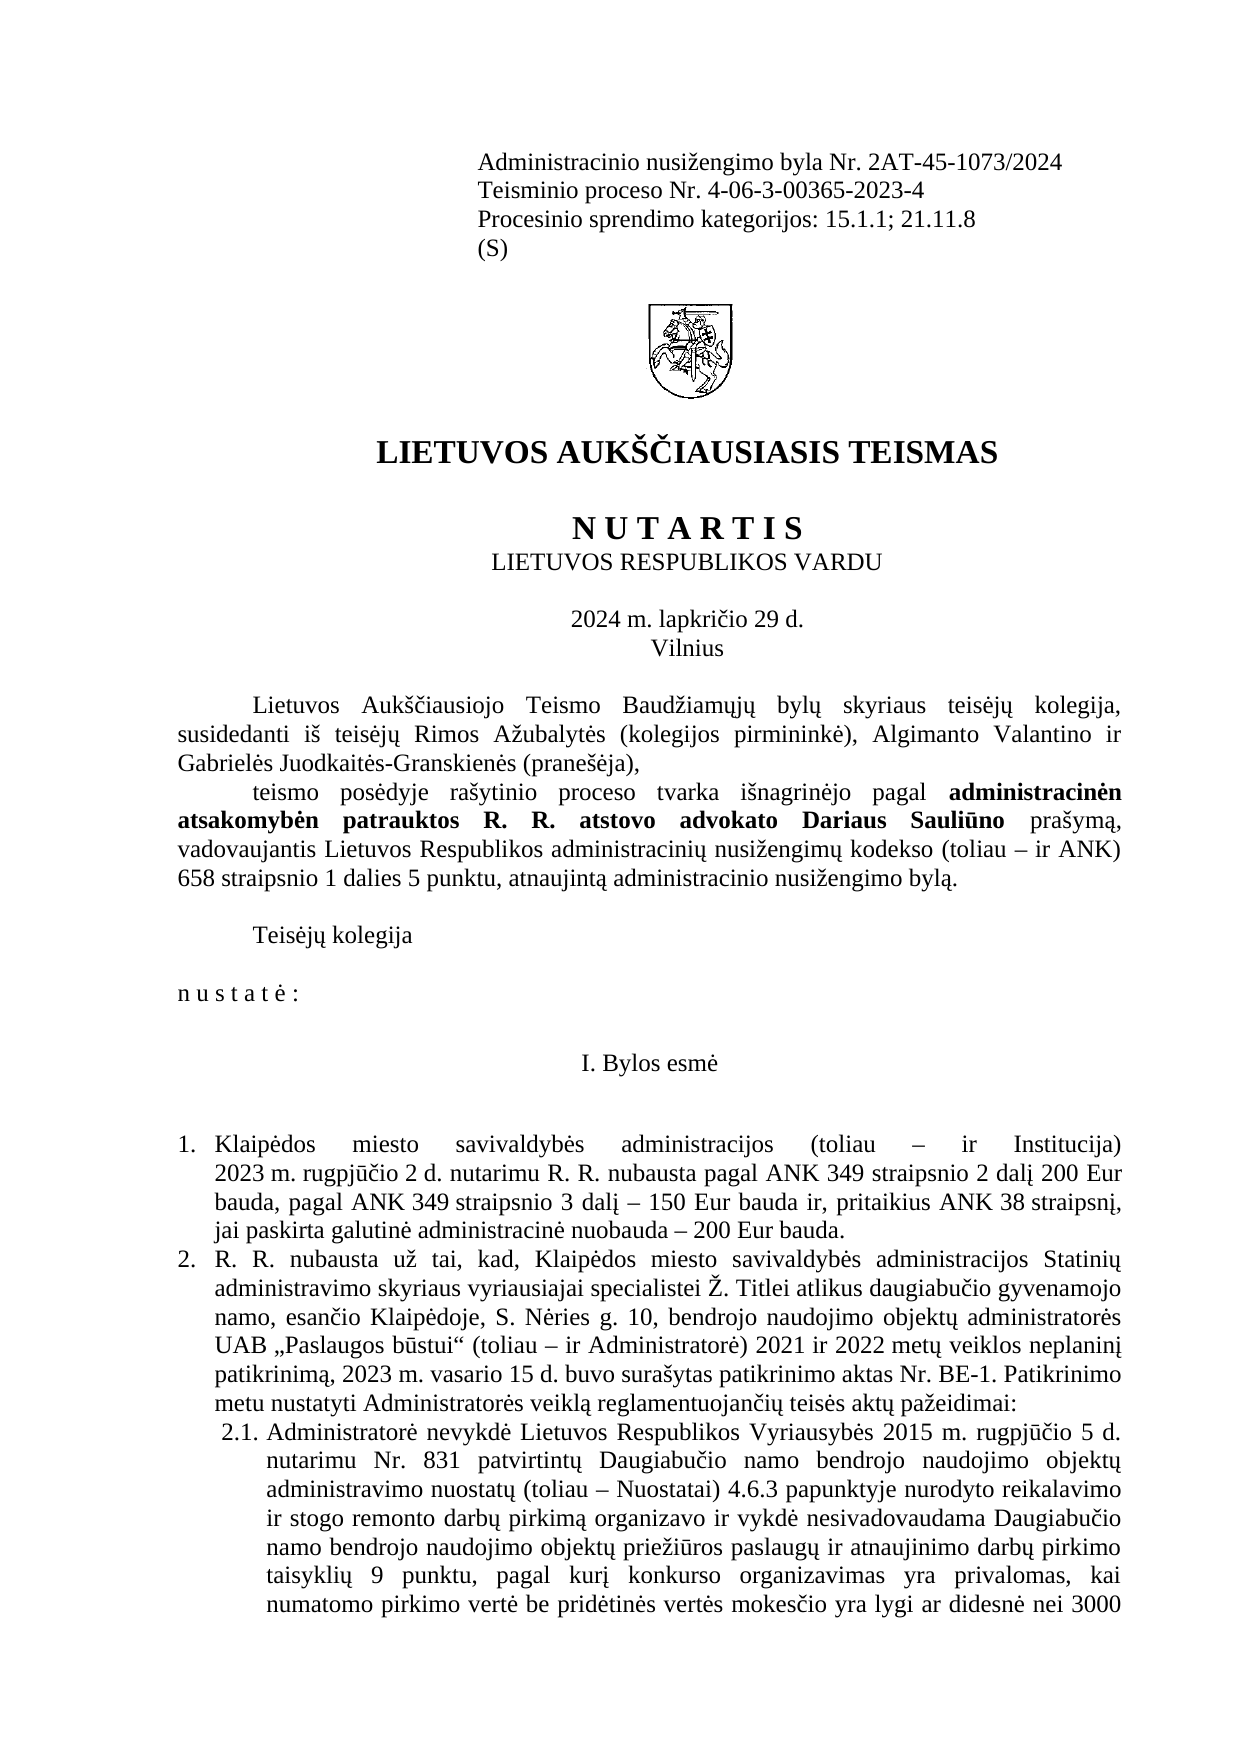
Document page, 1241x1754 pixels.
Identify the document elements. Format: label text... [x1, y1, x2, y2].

text Teisėjų kolegija [177, 921, 1122, 949]
text Lietuvos Aukščiausiojo Teismo Baudžiamųjų bylų skyriaus teisėjų kolegija, susidedanti iš teisėjų Rimos Ažubalytės (kolegijos pirmininkė), Algimanto Valantino ir Gabrielės Juodkaitės-Granskienės (pranešėja), [177, 691, 1122, 777]
text n u s t a t ė : [177, 978, 1122, 1007]
text teismo posėdyje rašytinio proceso tvarka išnagrinėjo pagal administracinėn atsakomybėn patrauktos R. R. atstovo advokato Dariaus Sauliūno prašymą, vadovaujantis Lietuvos Respublikos administracinių nusižengimų kodekso (toliau – ir ANK) 658 straipsnio 1 dalies 5 punktu, atnaujintą administracinio nusižengimo bylą. [177, 777, 1122, 892]
text LIETUVOS AUKŠČIAUSIASIS TEISMAS [177, 432, 1122, 470]
text N U T A R T I S [177, 508, 1122, 547]
text Administracinio nusižengimo byla Nr. 2AT-45-1073/2024 [177, 147, 1122, 176]
text 2.1. Administratorė nevykdė Lietuvos Respublikos Vyriausybės 2015 m. rugpjūčio 5 d. nutarimu Nr. 831 patvirtintų Daugiabučio namo bendrojo naudojimo objektų administravimo nuostatų (toliau – Nuostatai) 4.6.3 papunktyje nurodyto reikalavimo ir stogo remonto darbų pirkimą organizavo ir vykdė nesivadovaudama Daugiabučio namo bendrojo naudojimo objektų priežiūros paslaugų ir atnaujinimo darbų pirkimo taisyklių 9 punktu, pagal kurį konkurso organizavimas yra privalomas, kai numatomo pirkimo vertė be pridėtinės vertės mokesčio yra lygi ar didesnė nei 3000 [221, 1417, 1122, 1618]
text I. Bylos esmė [177, 1048, 1122, 1076]
text (S) [402, 233, 1122, 262]
text 2024 m. lapkričio 29 d. [177, 604, 1122, 633]
text Vilnius [177, 633, 1122, 662]
text 1. Klaipėdos miesto savivaldybės administracijos (toliau – ir Institucija) 2023 m. rugpjūčio 2 d. nutarimu R. R. nubausta pagal ANK 349 straipsnio 2 dalį 200 Eur bauda, pagal ANK 349 straipsnio 3 dalį – 150 Eur bauda ir, pritaikius ANK 38 straipsnį, jai paskirta galutinė administracinė nuobauda – 200 Eur bauda. [177, 1129, 1122, 1244]
text Teisminio proceso Nr. 4-06-3-00365-2023-4 [177, 176, 1122, 204]
text LIETUVOS RESPUBLIKOS VARDU [177, 547, 1122, 576]
text 2. R. R. nubausta už tai, kad, Klaipėdos miesto savivaldybės administracijos Statinių administravimo skyriaus vyriausiajai specialistei Ž. Titlei atlikus daugiabučio gyvenamojo namo, esančio Klaipėdoje, S. Nėries g. 10, bendrojo naudojimo objektų administratorės UAB „Paslaugos būstui“ (toliau – ir Administratorė) 2021 ir 2022 metų veiklos neplaninį patikrinimą, 2023 m. vasario 15 d. buvo surašytas patikrinimo aktas Nr. BE-1. Patikrinimo metu nustatyti Administratorės veiklą reglamentuojančių teisės aktų pažeidimai: [177, 1244, 1122, 1417]
text Procesinio sprendimo kategorijos: 15.1.1; 21.11.8 [177, 204, 1122, 233]
